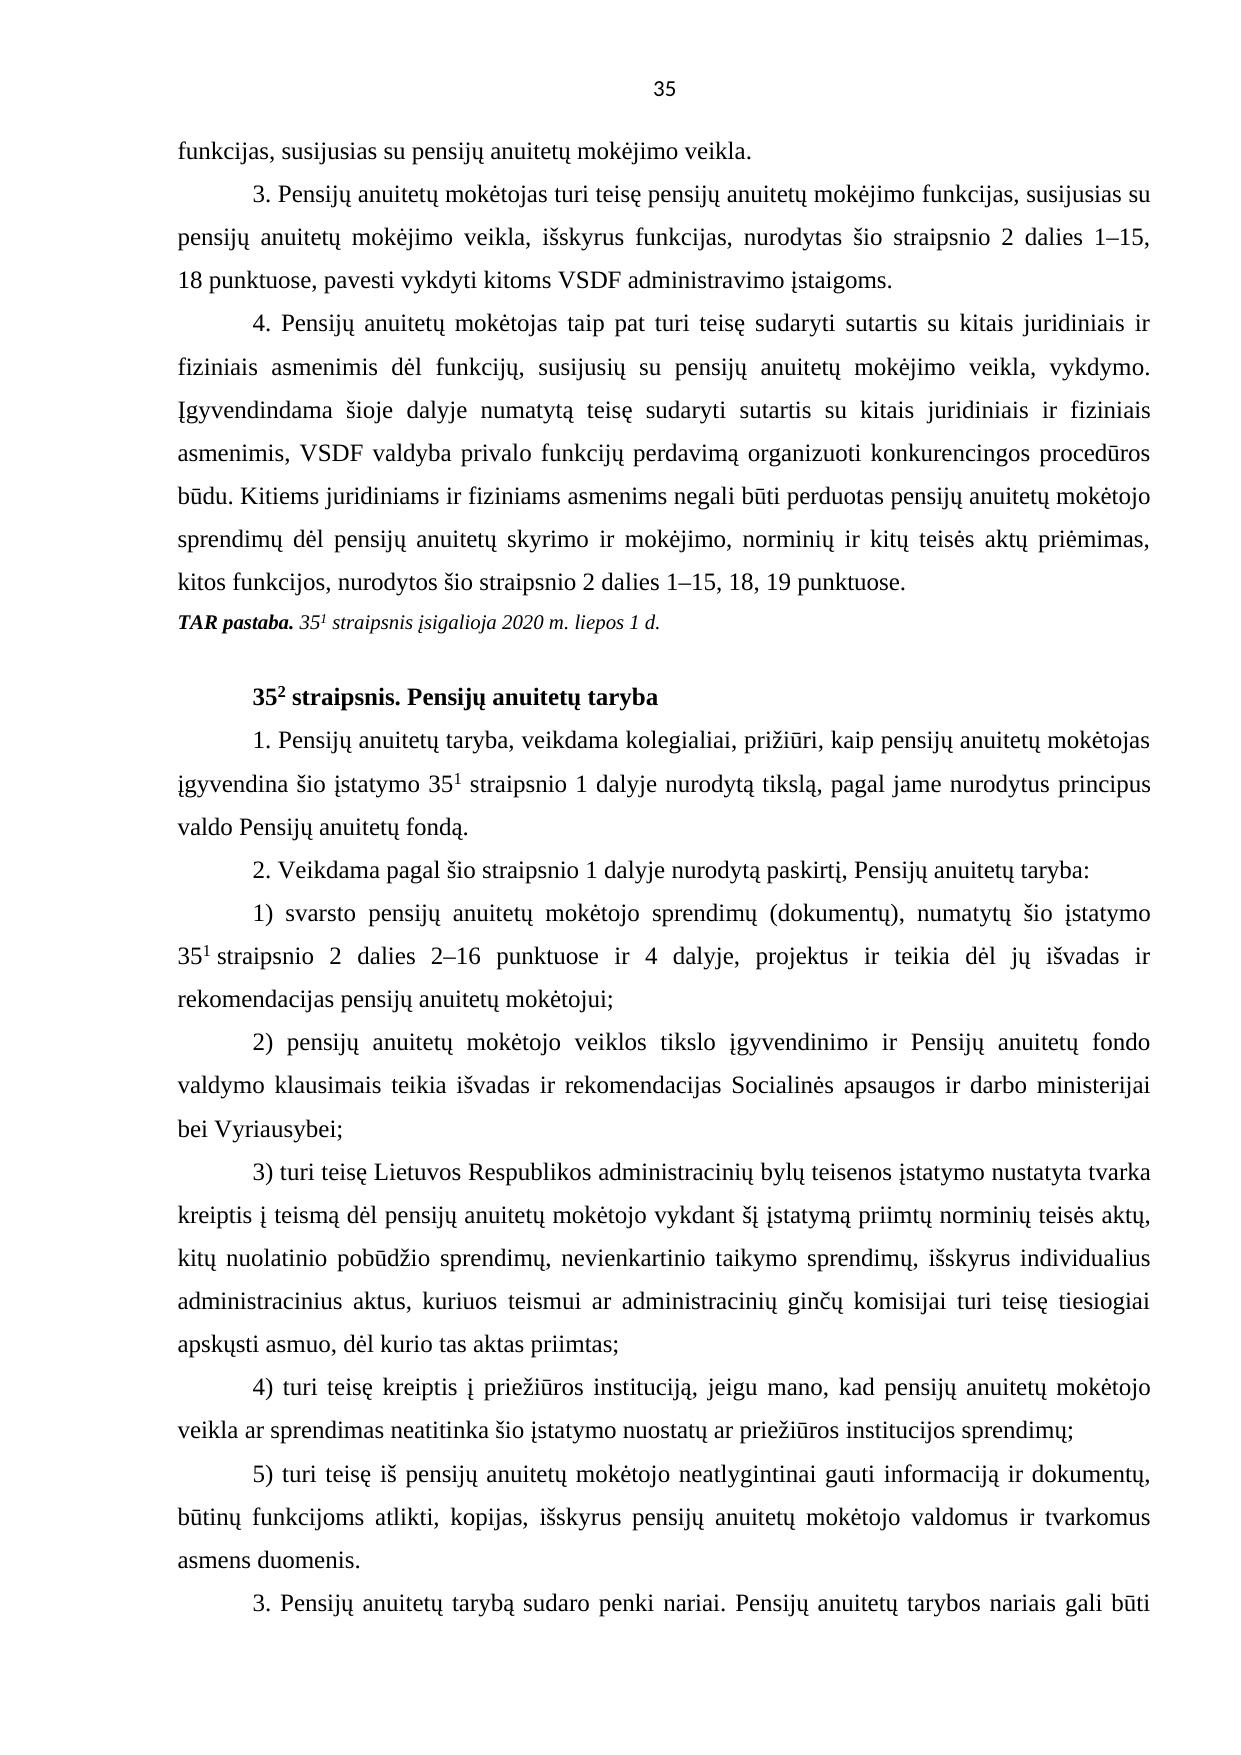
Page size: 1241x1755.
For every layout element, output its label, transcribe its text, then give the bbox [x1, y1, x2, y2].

text 1. Pensijų anuitetų taryba, veikdama kolegialiai, prižiūri, kaip pensijų anuitetų mokėtojas įgyvendina šio įstatymo 351 straipsnio 1 dalyje nurodytą tikslą, pagal jame nurodytus principus valdo Pensijų anuitetų fondą. [177, 726, 1152, 841]
text funkcijas, susijusias su pensijų anuitetų mokėjimo veikla. [177, 136, 1152, 165]
text 2) pensijų anuitetų mokėtojo veiklos tikslo įgyvendinimo ir Pensijų anuitetų fondo valdymo klausimais teikia išvadas ir rekomendacijas Socialinės apsaugos ir darbo ministerijai bei Vyriausybei; [177, 1027, 1152, 1142]
text 352 straipsnis. Pensijų anuitetų taryba [177, 682, 1152, 711]
text 3. Pensijų anuitetų mokėtojas turi teisę pensijų anuitetų mokėjimo funkcijas, susijusias su pensijų anuitetų mokėjimo veikla, išskyrus funkcijas, nurodytas šio straipsnio 2 dalies 1–15, 18 punktuose, pavesti vykdyti kitoms VSDF administravimo įstaigoms. [177, 179, 1152, 294]
text 5) turi teisę iš pensijų anuitetų mokėtojo neatlygintinai gauti informaciją ir dokumentų, būtinų funkcijoms atlikti, kopijas, išskyrus pensijų anuitetų mokėtojo valdomus ir tvarkomus asmens duomenis. [177, 1459, 1152, 1574]
text 4. Pensijų anuitetų mokėtojas taip pat turi teisę sudaryti sutartis su kitais juridiniais ir fiziniais asmenimis dėl funkcijų, susijusių su pensijų anuitetų mokėjimo veikla, vykdymo. Įgyvendindama šioje dalyje numatytą teisę sudaryti sutartis su kitais juridiniais ir fiziniais asmenimis, VSDF valdyba privalo funkcijų perdavimą organizuoti konkurencingos procedūros būdu. Kitiems juridiniams ir fiziniams asmenims negali būti perduotas pensijų anuitetų mokėtojo sprendimų dėl pensijų anuitetų skyrimo ir mokėjimo, norminių ir kitų teisės aktų priėmimas, kitos funkcijos, nurodytos šio straipsnio 2 dalies 1–15, 18, 19 punktuose. [177, 308, 1152, 596]
text 4) turi teisę kreiptis į priežiūros instituciją, jeigu mano, kad pensijų anuitetų mokėtojo veikla ar sprendimas neatitinka šio įstatymo nuostatų ar priežiūros institucijos sprendimų; [177, 1372, 1152, 1444]
text 2. Veikdama pagal šio straipsnio 1 dalyje nurodytą paskirtį, Pensijų anuitetų taryba: [177, 855, 1152, 884]
text TAR pastaba. 351 straipsnis įsigalioja 2020 m. liepos 1 d. [177, 610, 1152, 634]
text 3. Pensijų anuitetų tarybą sudaro penki nariai. Pensijų anuitetų tarybos nariais gali būti [177, 1588, 1152, 1617]
text 1) svarsto pensijų anuitetų mokėtojo sprendimų (dokumentų), numatytų šio įstatymo 351 straipsnio 2 dalies 2–16 punktuose ir 4 dalyje, projektus ir teikia dėl jų išvadas ir rekomendacijas pensijų anuitetų mokėtojui; [177, 898, 1152, 1013]
text 3) turi teisę Lietuvos Respublikos administracinių bylų teisenos įstatymo nustatyta tvarka kreiptis į teismą dėl pensijų anuitetų mokėtojo vykdant šį įstatymą priimtų norminių teisės aktų, kitų nuolatinio pobūdžio sprendimų, nevienkartinio taikymo sprendimų, išskyrus individualius administracinius aktus, kuriuos teismui ar administracinių ginčų komisijai turi teisę tiesiogiai apskųsti asmuo, dėl kurio tas aktas priimtas; [177, 1157, 1152, 1358]
